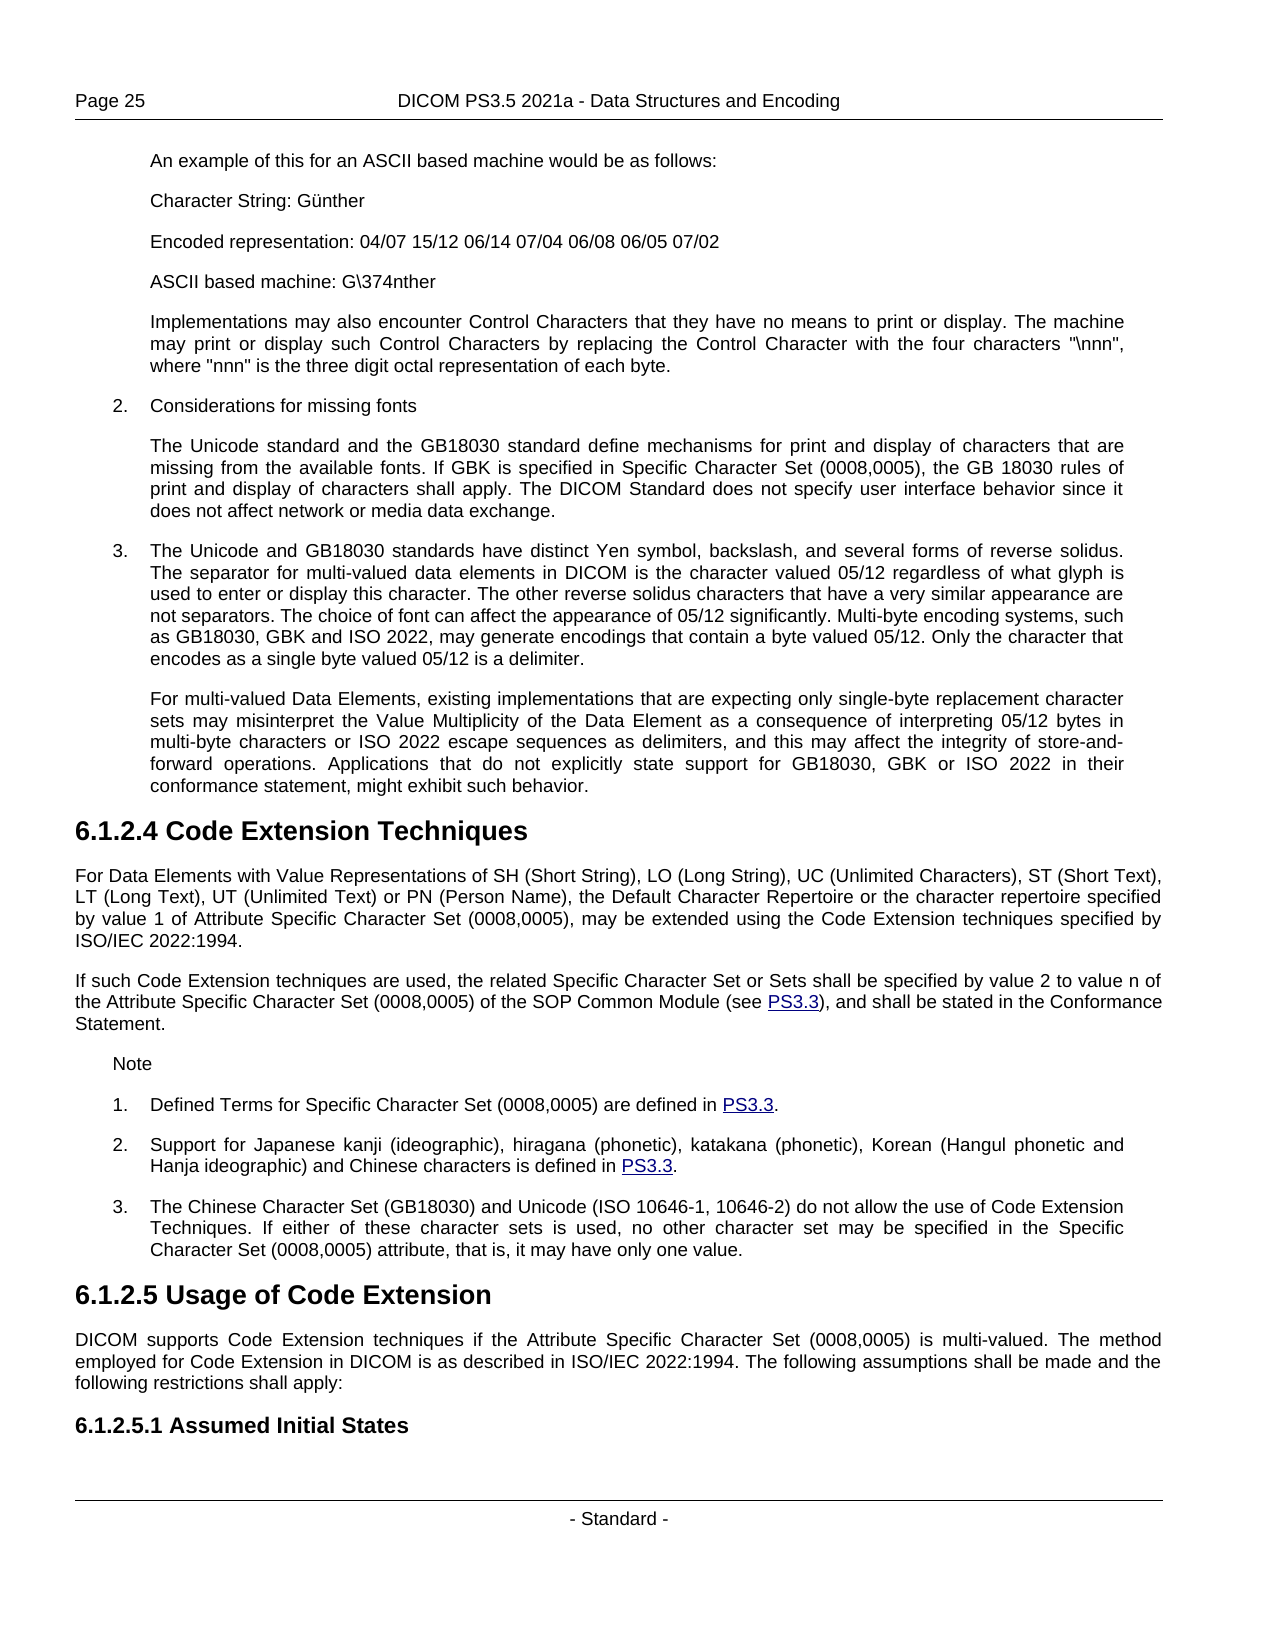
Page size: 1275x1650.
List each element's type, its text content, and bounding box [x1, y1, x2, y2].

text Character String: Günther [150, 190, 1125, 212]
text Implementations may also encounter Control Characters that they have no means to print or display. The machine may print or display such Control Characters by replacing the Control Character with the four characters "\nnn", where "nnn" is the three digit octal representation of each byte. [150, 311, 1125, 376]
text 2. Support for Japanese kanji (ideographic), hiragana (phonetic), katakana (phonetic), Korean (Hangul phonetic and Hanja ideographic) and Chinese characters is defined in PS3.3. [112, 1134, 1125, 1177]
text 6.1.2.5 Usage of Code Extension [75, 1279, 1162, 1310]
text If such Code Extension techniques are used, the related Specific Character Set or Sets shall be specified by value 2 to value n of the Attribute Specific Character Set (0008,0005) of the SOP Common Module (see PS3.3), and shall be stated in the Conformance Statement. [75, 970, 1162, 1034]
text 1. Defined Terms for Specific Character Set (0008,0005) are defined in PS3.3. [112, 1093, 1125, 1115]
text 3. The Chinese Character Set (GB18030) and Unicode (ISO 10646-1, 10646-2) do not allow the use of Code Extension Techniques. If either of these character sets is used, no other character set may be specified in the Specific Character Set (0008,0005) attribute, that is, it may have only one value. [112, 1196, 1125, 1260]
text For multi-valued Data Elements, existing implementations that are expecting only single-byte replacement character sets may misinterpret the Value Multiplicity of the Data Element as a consequence of interpreting 05/12 bytes in multi-byte characters or ISO 2022 escape sequences as delimiters, and this may affect the integrity of store-and-forward operations. Applications that do not explicitly state support for GB18030, GBK or ISO 2022 in their conformance statement, might exhibit such behavior. [150, 688, 1125, 796]
text Encoded representation: 04/07 15/12 06/14 07/04 06/08 06/05 07/02 [150, 231, 1125, 252]
text The Unicode standard and the GB18030 standard define mechanisms for print and display of characters that are missing from the available fonts. If GBK is specified in Specific Character Set (0008,0005), the GB 18030 rules of print and display of characters shall apply. The DICOM Standard does not specify user interface behavior since it does not affect network or media data exchange. [150, 435, 1125, 521]
text 3. The Unicode and GB18030 standards have distinct Yen symbol, backslash, and several forms of reverse solidus. The separator for multi-valued data elements in DICOM is the character valued 05/12 regardless of what glyph is used to enter or display this character. The other reverse solidus characters that have a very similar appearance are not separators. The choice of font can affect the appearance of 05/12 significantly. Multi-byte encoding systems, such as GB18030, GBK and ISO 2022, may generate encodings that contain a byte valued 05/12. Only the character that encodes as a single byte valued 05/12 is a delimiter. [112, 540, 1125, 669]
text 6.1.2.5.1 Assumed Initial States [75, 1412, 1162, 1438]
text Note [112, 1053, 1125, 1075]
text An example of this for an ASCII based machine would be as follows: [150, 150, 1125, 172]
text 2. Considerations for missing fonts [112, 395, 1125, 416]
text 6.1.2.4 Code Extension Techniques [75, 815, 1162, 846]
text For Data Elements with Value Representations of SH (Short String), LO (Long String), UC (Unlimited Characters), ST (Short Text), LT (Long Text), UT (Unlimited Text) or PN (Person Name), the Default Character Repertoire or the character repertoire specified by value 1 of Attribute Specific Character Set (0008,0005), may be extended using the Code Extension techniques specified by ISO/IEC 2022:1994. [75, 865, 1162, 951]
text ASCII based machine: G\374nther [150, 271, 1125, 292]
text DICOM supports Code Extension techniques if the Attribute Specific Character Set (0008,0005) is multi-valued. The method employed for Code Extension in DICOM is as described in ISO/IEC 2022:1994. The following assumptions shall be made and the following restrictions shall apply: [75, 1329, 1162, 1394]
